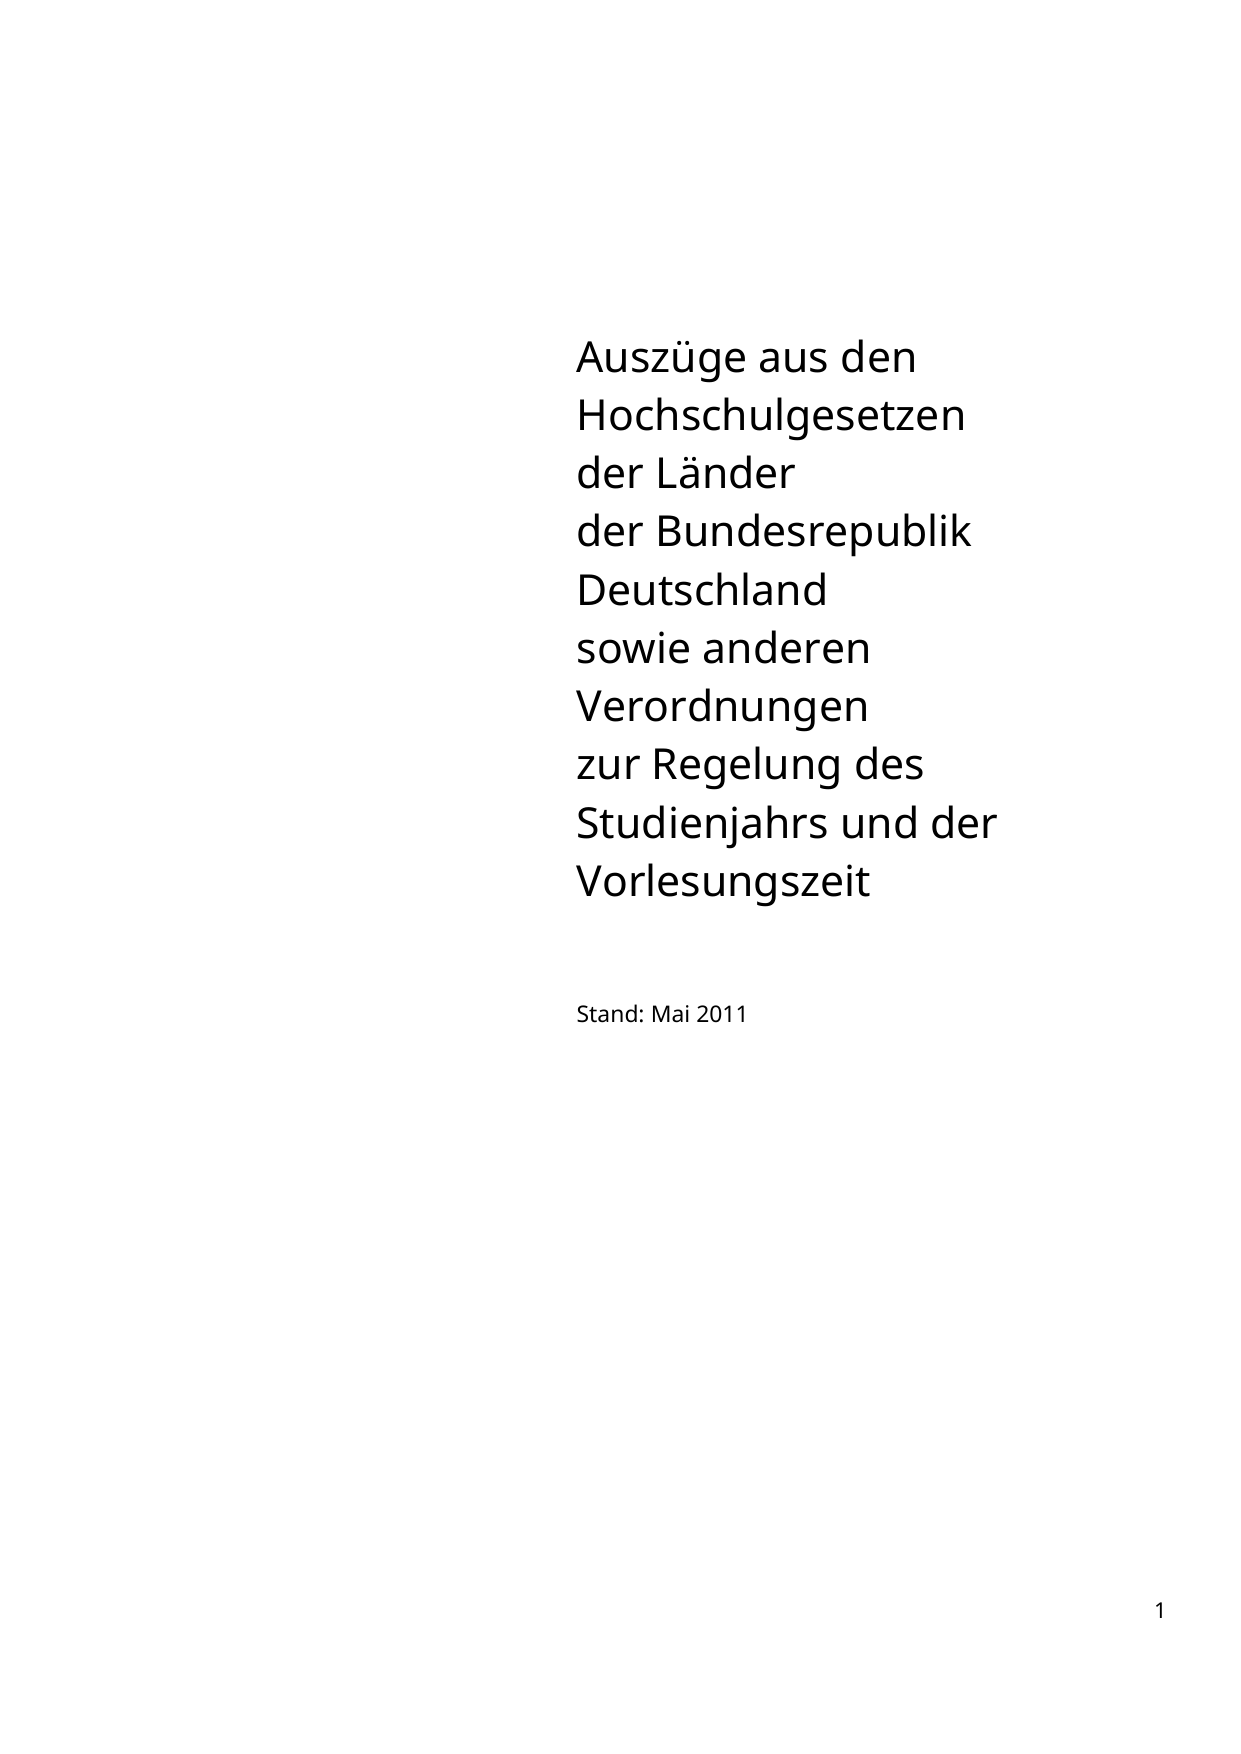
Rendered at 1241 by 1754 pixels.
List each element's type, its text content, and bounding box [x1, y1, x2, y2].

table_header [473, 118, 576, 295]
table_cell [473, 295, 576, 1061]
table_header [576, 118, 1024, 295]
table_cell Auszüge aus den Hochschulgesetzen der Länder der Bundesrepublik Deutschland sowie anderen Verordnungen zur Regelung des Studienjahrs und der Vorlesungszeit Stand: Mai 2011 [576, 295, 1024, 1061]
